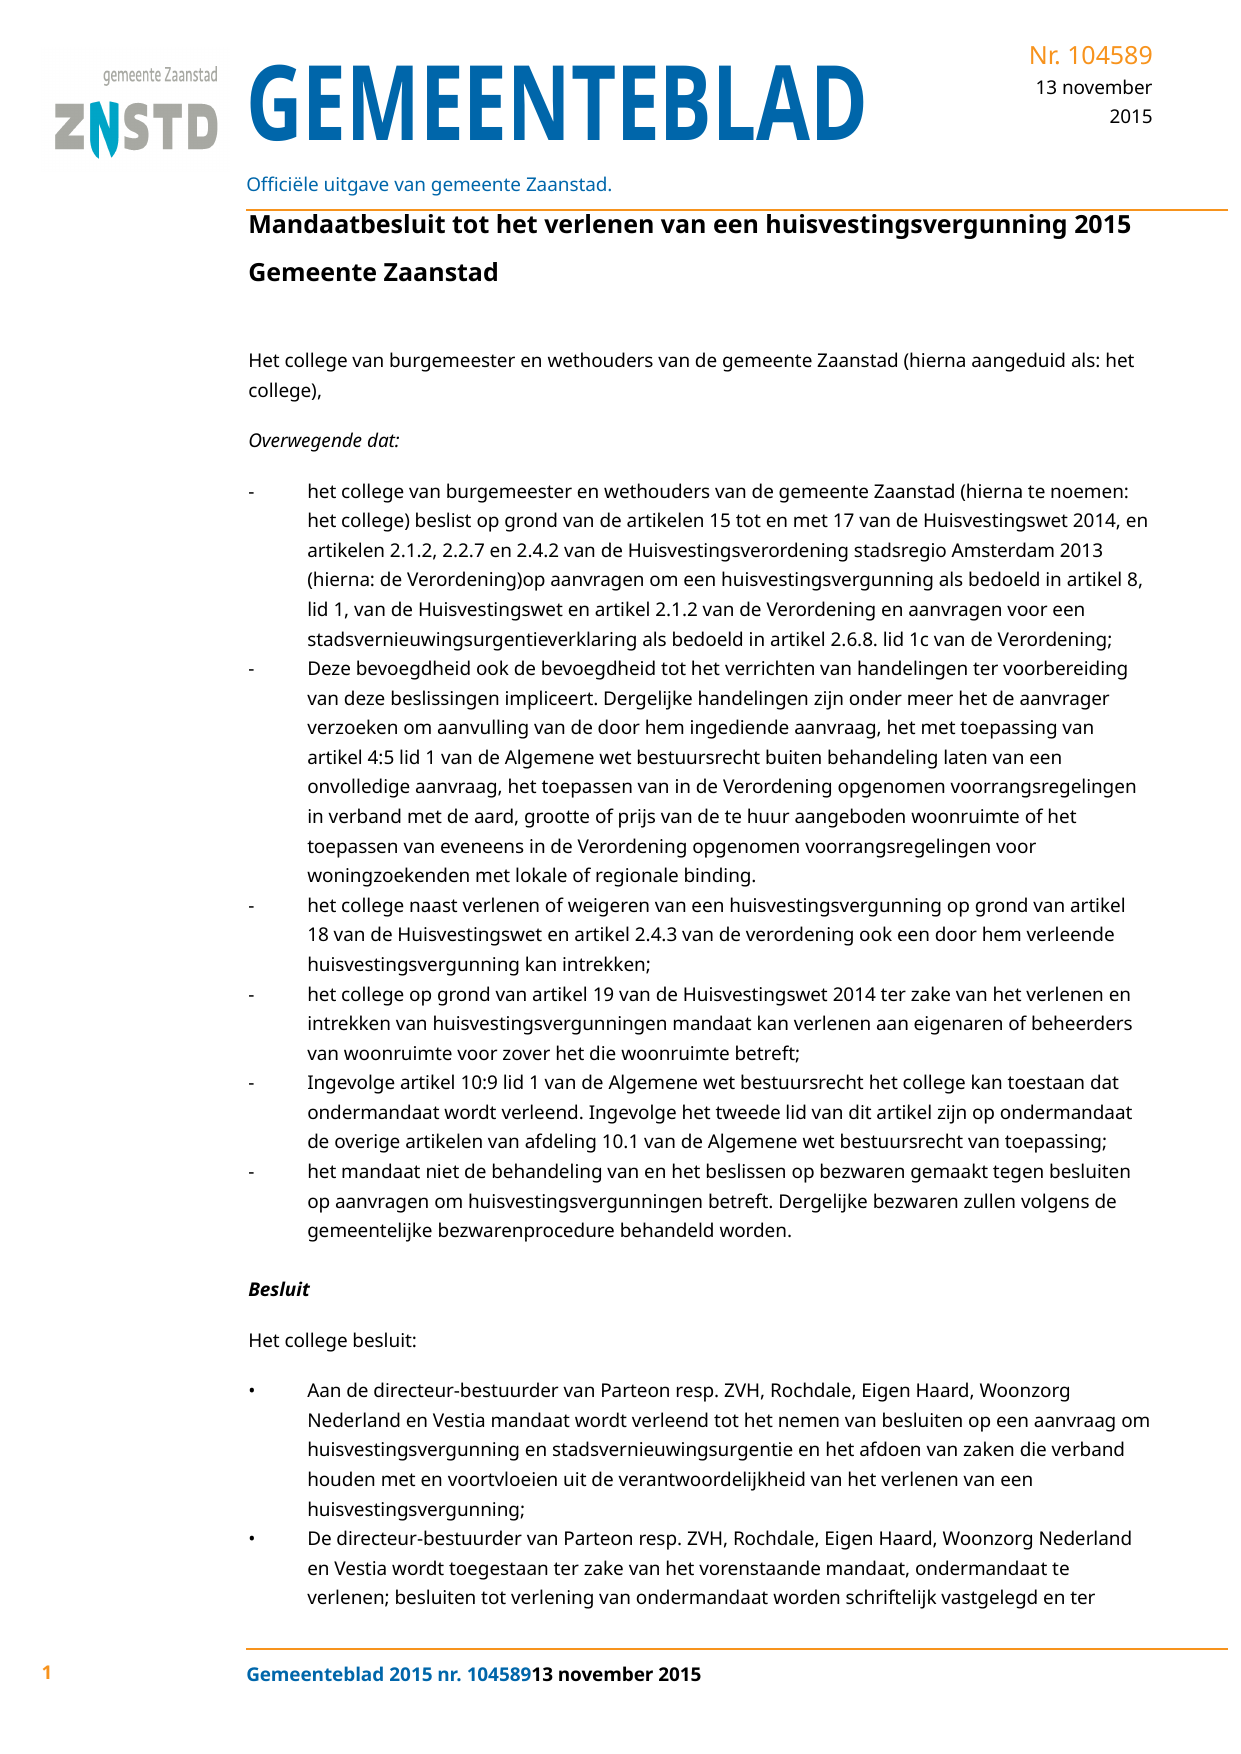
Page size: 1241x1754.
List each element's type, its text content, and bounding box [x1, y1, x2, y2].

list De directeur-bestuurder van Parteon resp. ZVH, Rochdale, Eigen Haard, Woonzorg Nederland en Vestia wordt toegestaan ter zake van het vorenstaande mandaat, ondermandaat te verlenen; besluiten tot verlening van ondermandaat worden schriftelijk vastgelegd en ter [248, 1525, 1152, 1610]
text Het college van burgemeester en wethouders van de gemeente Zaanstad (hierna aangeduid als: het college), [248, 347, 1152, 403]
text Overwegende dat: [248, 427, 1152, 453]
text Het college besluit: [248, 1327, 1152, 1353]
list Aan de directeur-bestuurder van Parteon resp. ZVH, Rochdale, Eigen Haard, Woonzorg Nederland en Vestia mandaat wordt verleend tot het nemen van besluiten op een aanvraag om huisvestingsvergunning en stadsvernieuwingsurgentie en het afdoen van zaken die verband houden met en voortvloeien uit de verantwoordelijkheid van het verlenen van een huisvestingsvergunning; [248, 1377, 1152, 1522]
text Mandaatbesluit tot het verlenen van een huisvestingsvergunning 2015 Gemeente Zaanstad [248, 211, 1152, 288]
list het mandaat niet de behandeling van en het beslissen op bezwaren gemaakt tegen besluiten op aanvragen om huisvestingsvergunningen betreft. Dergelijke bezwaren zullen volgens de gemeentelijke bezwarenprocedure behandeld worden. [248, 1158, 1152, 1243]
list het college naast verlenen of weigeren van een huisvestingsvergunning op grond van artikel 18 van de Huisvestingswet en artikel 2.4.3 van de verordening ook een door hem verleende huisvestingsvergunning kan intrekken; [248, 892, 1152, 977]
list Deze bevoegdheid ook de bevoegdheid tot het verrichten van handelingen ter voorbereiding van deze beslissingen impliceert. Dergelijke handelingen zijn onder meer het de aanvrager verzoeken om aanvulling van de door hem ingediende aanvraag, het met toepassing van artikel 4:5 lid 1 van de Algemene wet bestuursrecht buiten behandeling laten van een onvolledige aanvraag, het toepassen van in de Verordening opgenomen voorrangsregelingen in verband met de aard, grootte of prijs van de te huur aangeboden woonruimte of het toepassen van eveneens in de Verordening opgenomen voorrangsregelingen voor woningzoekenden met lokale of regionale binding. [248, 655, 1152, 888]
list Ingevolge artikel 10:9 lid 1 van de Algemene wet bestuursrecht het college kan toestaan dat ondermandaat wordt verleend. Ingevolge het tweede lid van dit artikel zijn op ondermandaat de overige artikelen van afdeling 10.1 van de Algemene wet bestuursrecht van toepassing; [248, 1069, 1152, 1154]
text Besluit [248, 1277, 1152, 1302]
list het college op grond van artikel 19 van de Huisvestingswet 2014 ter zake van het verlenen en intrekken van huisvestingsvergunningen mandaat kan verlenen aan eigenaren of beheerders van woonruimte voor zover het die woonruimte betreft; [248, 981, 1152, 1066]
list het college van burgemeester en wethouders van de gemeente Zaanstad (hierna te noemen: het college) beslist op grond van de artikelen 15 tot en met 17 van de Huisvestingswet 2014, en artikelen 2.1.2, 2.2.7 en 2.4.2 van de Huisvestingsverordening stadsregio Amsterdam 2013 (hierna: de Verordening)op aanvragen om een huisvestingsvergunning als bedoeld in artikel 8, lid 1, van de Huisvestingswet en artikel 2.1.2 van de Verordening en aanvragen voor een stadsvernieuwingsurgentieverklaring als bedoeld in artikel 2.6.8. lid 1c van de Verordening; [248, 478, 1152, 652]
picture [41, 47, 231, 172]
